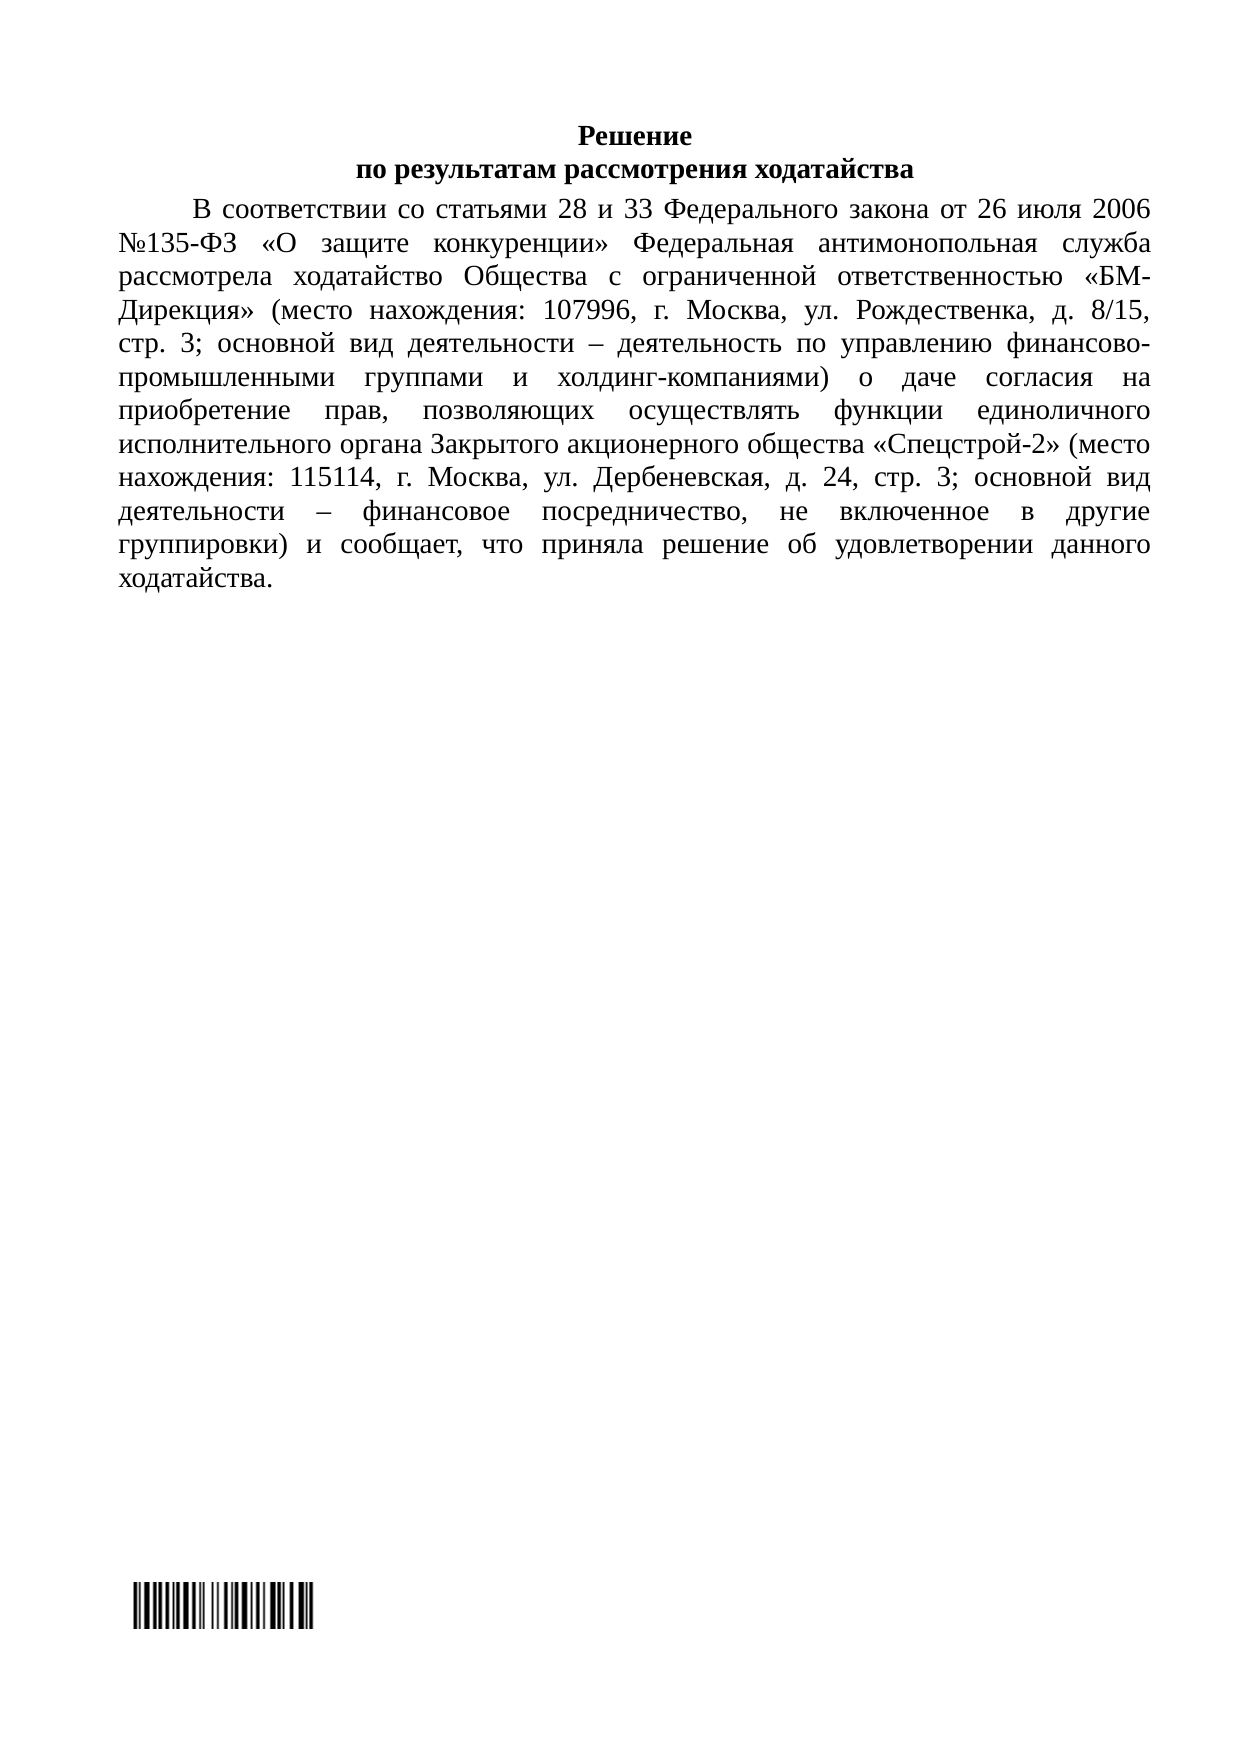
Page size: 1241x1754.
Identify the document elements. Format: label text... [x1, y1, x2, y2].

text В соответствии со статьями 28 и 33 Федерального закона от 26 июля 2006 №135-ФЗ «О защите конкуренции» Федеральная антимонопольная служба рассмотрела ходатайство Общества с ограниченной ответственностью «БМ-Дирекция» (место нахождения: 107996, г. Москва, ул. Рождественка, д. 8/15, стр. 3; основной вид деятельности – деятельность по управлению финансово-промышленными группами и холдинг-компаниями) о даче согласия на приобретение прав, позволяющих осуществлять функции единоличного исполнительного органа Закрытого акционерного общества «Спецстрой-2» (место нахождения: 115114, г. Москва, ул. Дербеневская, д. 24, стр. 3; основной вид деятельности – финансовое посредничество, не включенное в другие группировки) и сообщает, что приняла решение об удовлетворении данного ходатайства. [118, 191, 1152, 594]
text Решение [118, 118, 1152, 152]
text по результатам рассмотрения ходатайства [118, 152, 1152, 185]
picture [118, 1582, 331, 1629]
